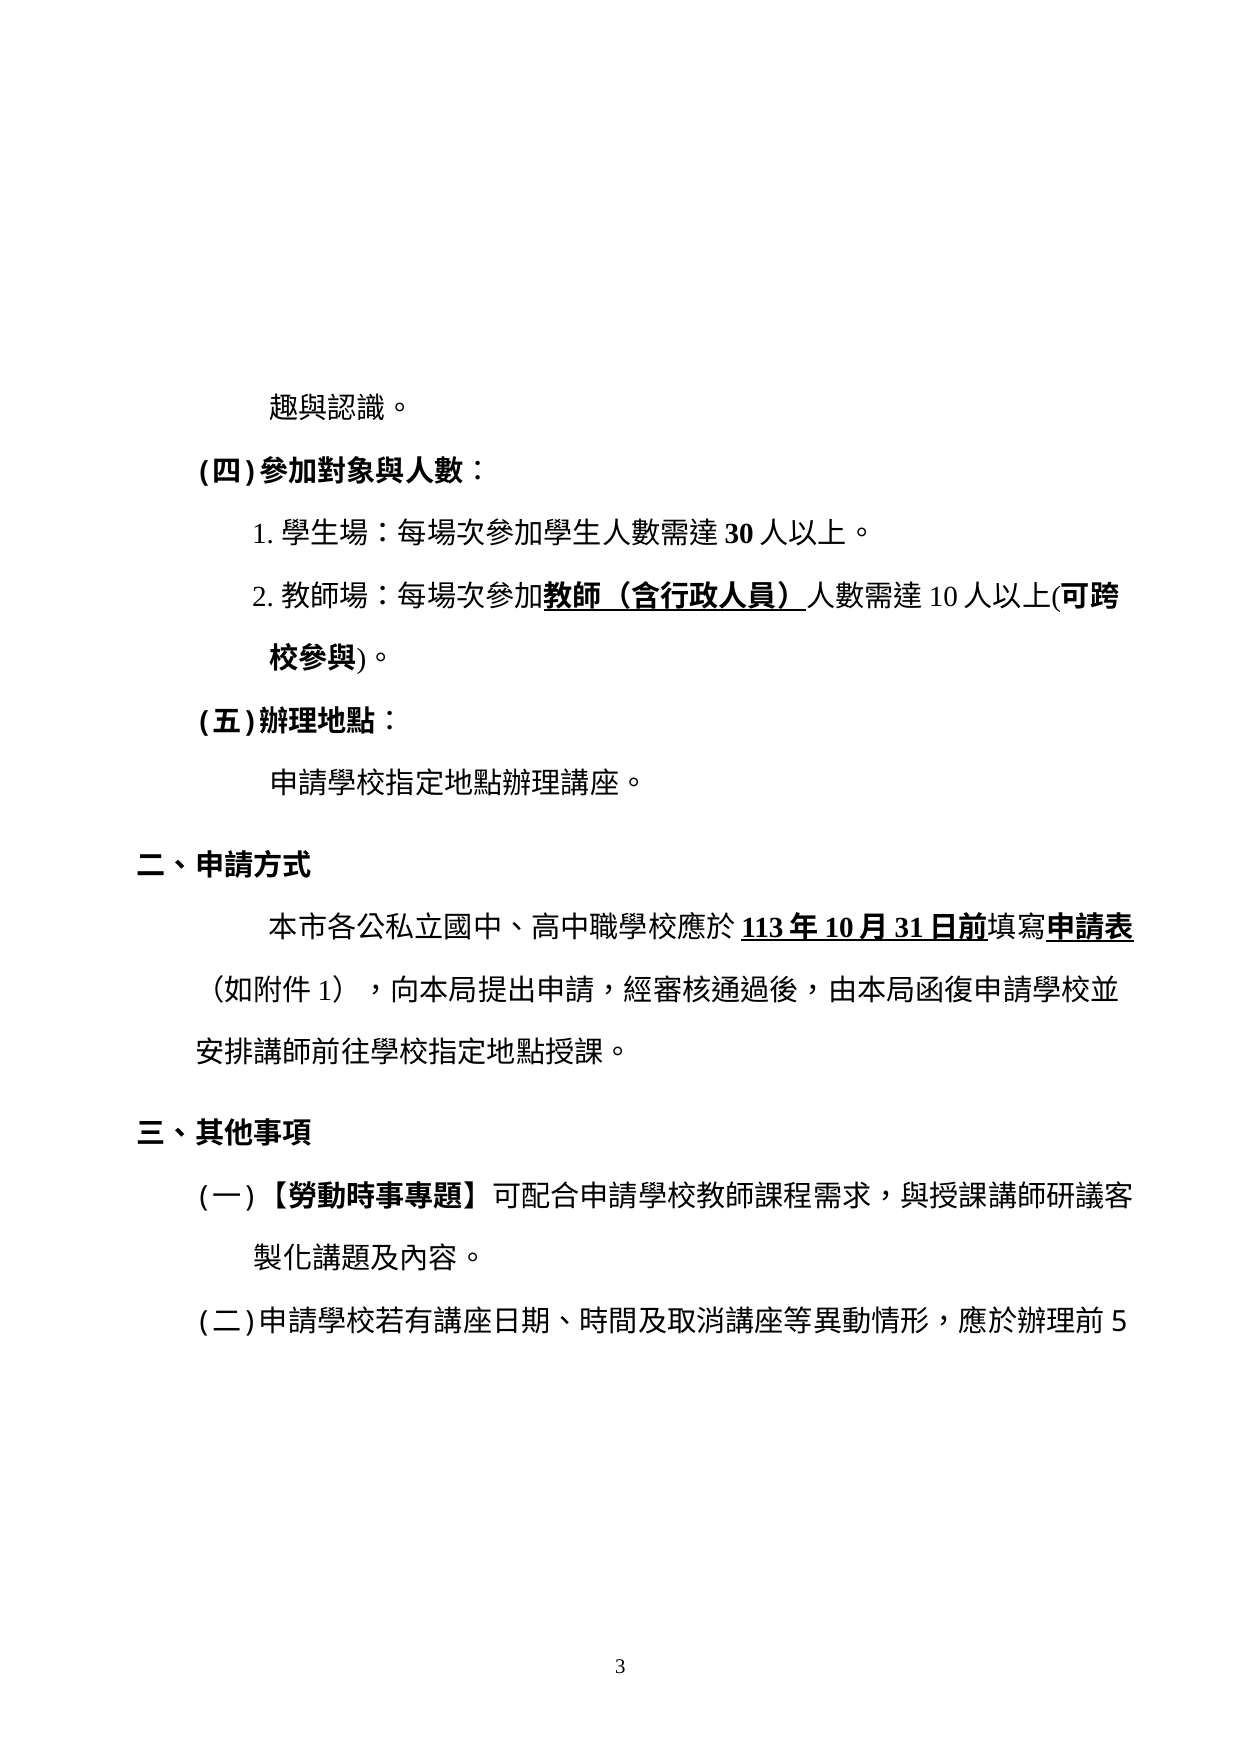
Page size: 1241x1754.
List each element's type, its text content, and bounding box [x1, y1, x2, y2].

text (五)辦理地點： [106, 677, 1134, 739]
list 申請方式 [136, 821, 1134, 883]
text (四)參加對象與人數： [106, 427, 1134, 489]
text (一)【勞動時事專題】可配合申請學校教師課程需求，與授課講師研議客製化講題及內容。 [194, 1152, 1134, 1277]
list 其他事項 [136, 1089, 1134, 1152]
text 趣與認識。 [269, 364, 1134, 427]
text (二)申請學校若有講座日期、時間及取消講座等異動情形，應於辦理前5 [194, 1277, 1134, 1339]
list 教師場：每場次參加教師（含行政人員）人數需達10人以上(可跨校參與)。 [252, 552, 1134, 677]
text 申請學校指定地點辦理講座。 [269, 739, 1134, 802]
text 本市各公私立國中、高中職學校應於113年10月31日前填寫申請表（如附件1），向本局提出申請，經審核通過後，由本局函復申請學校並安排講師前往學校指定地點授課。 [195, 883, 1134, 1071]
list 學生場：每場次參加學生人數需達30人以上。 [252, 489, 1134, 552]
